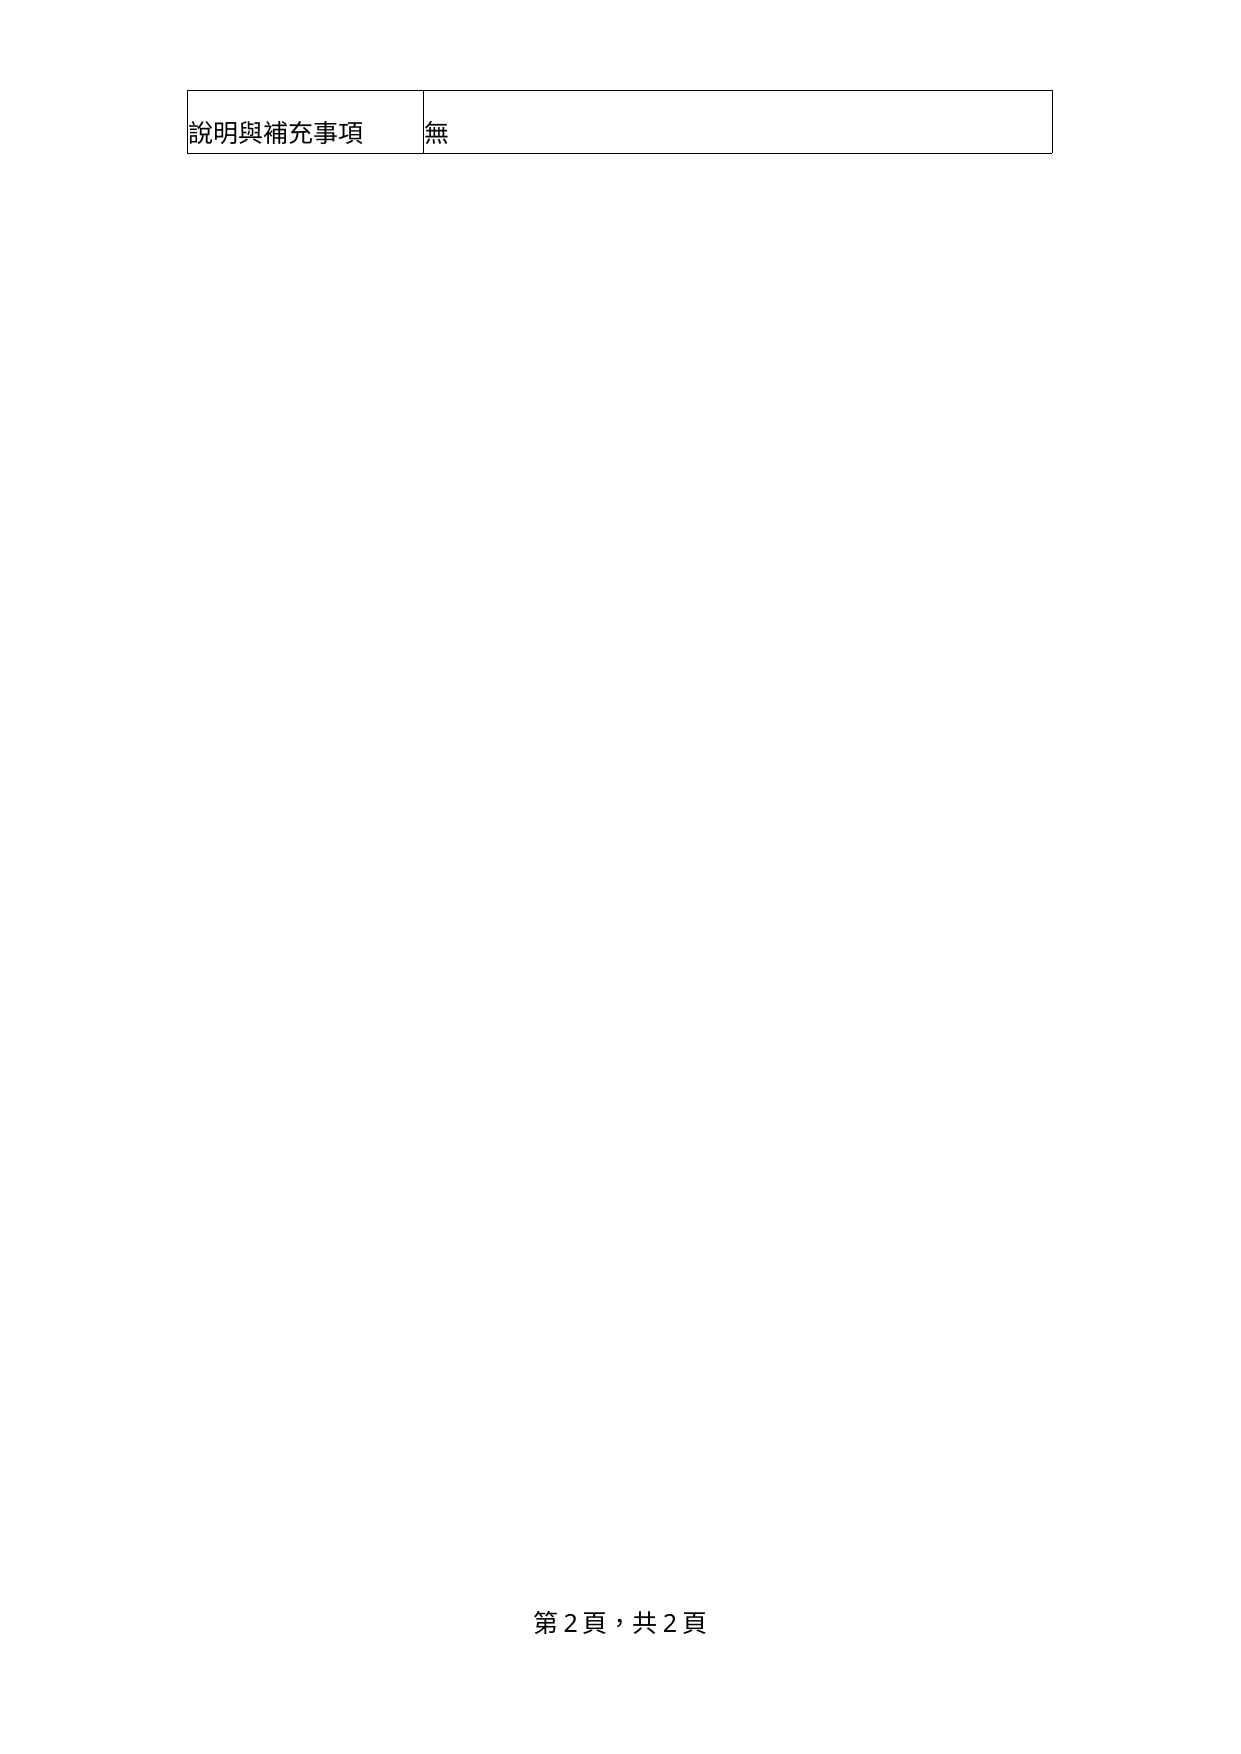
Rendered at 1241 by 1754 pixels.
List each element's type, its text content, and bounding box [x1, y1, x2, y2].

table_cell 說明與補充事項 [188, 91, 423, 152]
table_cell 無 [424, 91, 1052, 152]
